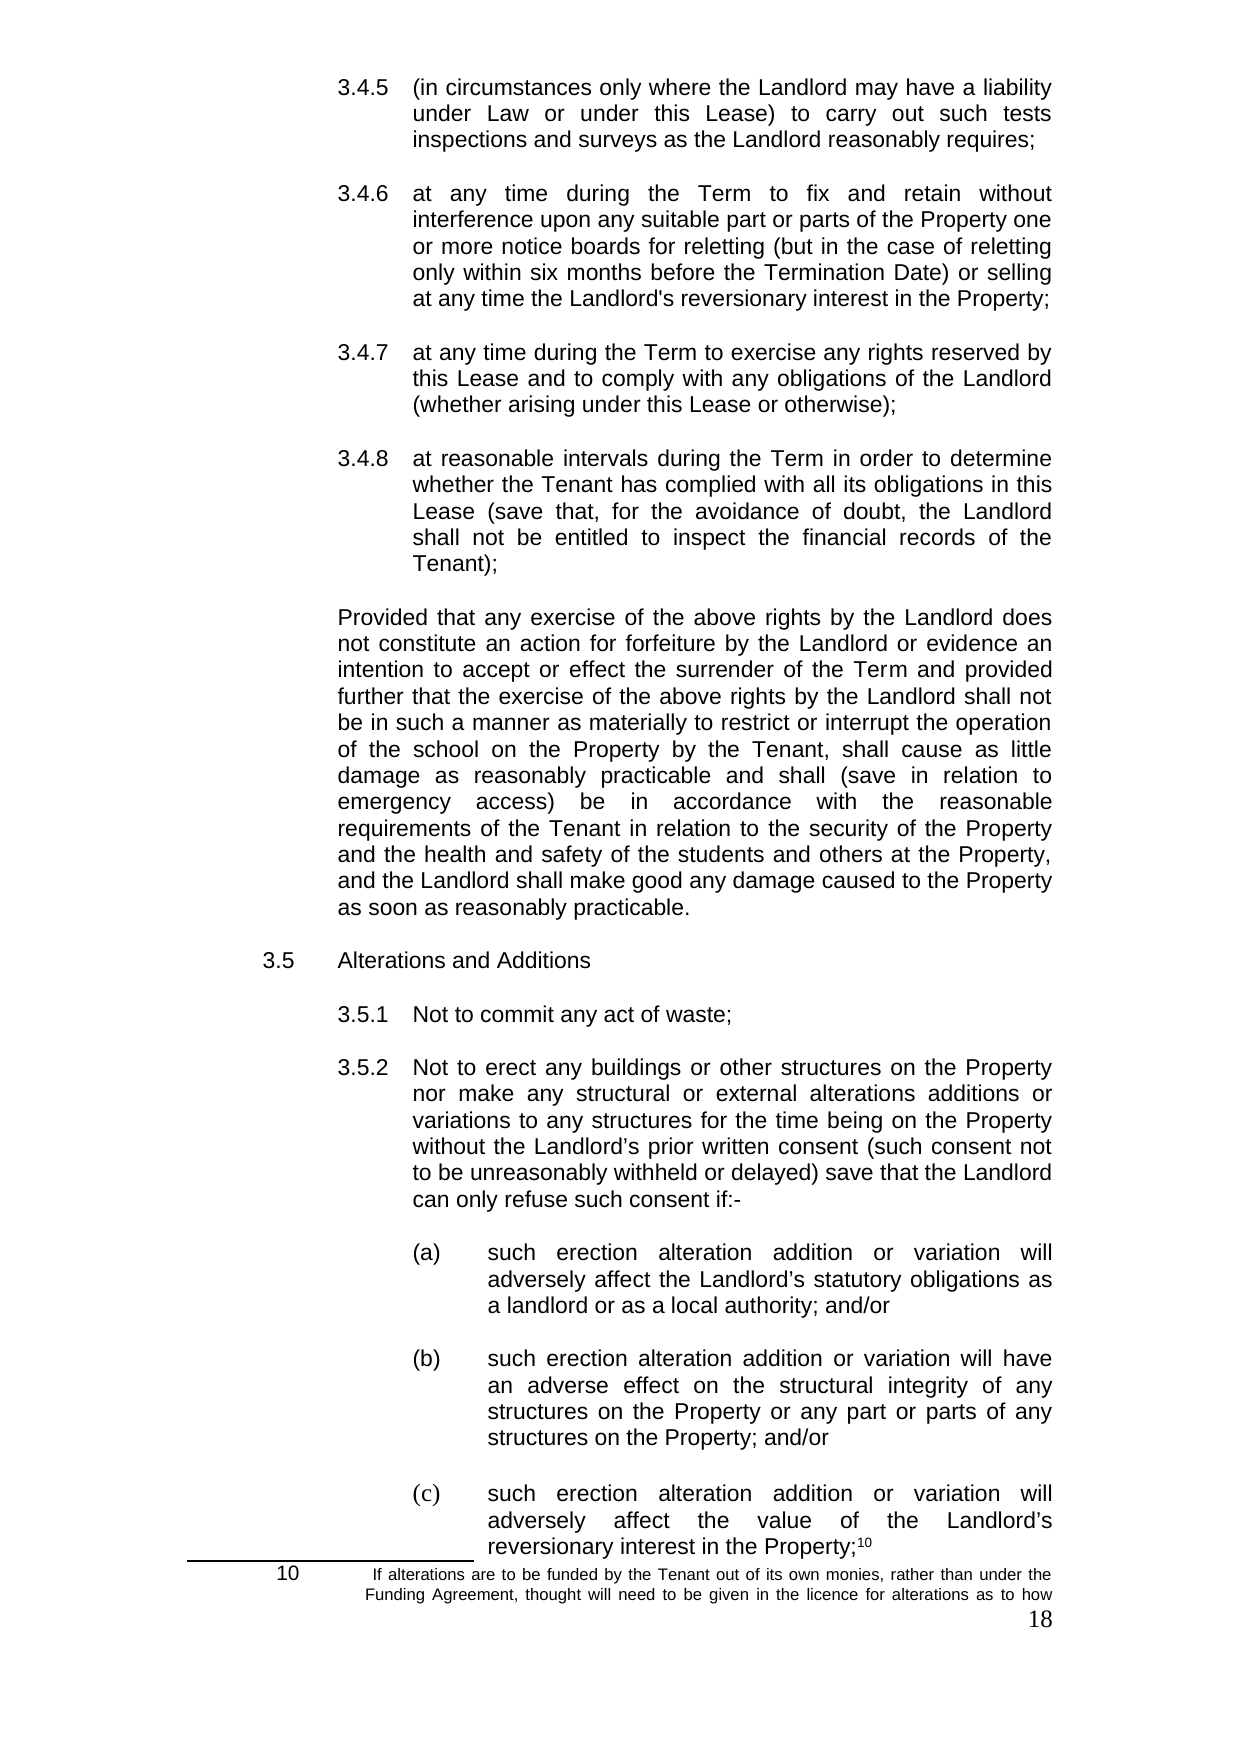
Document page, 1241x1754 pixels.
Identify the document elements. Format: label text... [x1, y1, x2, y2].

list (in circumstances only where the Landlord may have a liability under Law or under this Lease) to carry out such tests inspections and surveys as the Landlord reasonably requires; [337, 74, 1053, 153]
list at reasonable intervals during the Term in order to determine whether the Tenant has complied with all its obligations in this Lease (save that, for the avoidance of doubt, the Landlord shall not be entitled to inspect the financial records of the Tenant); [337, 445, 1053, 577]
list Alterations and Additions [262, 947, 1053, 973]
list Not to commit any act of waste; [337, 1001, 1053, 1027]
list Not to erect any buildings or other structures on the Property nor make any structural or external alterations additions or variations to any structures for the time being on the Property without the Landlord’s prior written consent (such consent not to be unreasonably withheld or delayed) save that the Landlord can only refuse such consent if:- [337, 1054, 1053, 1212]
list such erection alteration addition or variation will adversely affect the Landlord’s statutory obligations as a landlord or as a local authority; and/or [412, 1239, 1053, 1318]
list such erection alteration addition or variation will have an adverse effect on the structural integrity of any structures on the Property or any part or parts of any structures on the Property; and/or [412, 1345, 1053, 1451]
list If alterations are to be funded by the Tenant out of its own monies, rather than under the Funding Agreement, thought will need to be given in the licence for alterations as to how [276, 1561, 1053, 1604]
list such erection alteration addition or variation will adversely affect the value of the Landlord’s reversionary interest in the Property; [412, 1478, 1053, 1559]
list at any time during the Term to fix and retain without interference upon any suitable part or parts of the Property one or more notice boards for reletting (but in the case of reletting only within six months before the Termination Date) or selling at any time the Landlord's reversionary interest in the Property; [337, 180, 1053, 312]
text Provided that any exercise of the above rights by the Landlord does not constitute an action for forfeiture by the Landlord or evidence an intention to accept or effect the surrender of the Term and provided further that the exercise of the above rights by the Landlord shall not be in such a manner as materially to restrict or interrupt the operation of the school on the Property by the Tenant, shall cause as little damage as reasonably practicable and shall (save in relation to emergency access) be in accordance with the reasonable requirements of the Tenant in relation to the security of the Property and the health and safety of the students and others at the Property, and the Landlord shall make good any damage caused to the Property as soon as reasonably practicable. [337, 604, 1053, 920]
list at any time during the Term to exercise any rights reserved by this Lease and to comply with any obligations of the Landlord (whether arising under this Lease or otherwise); [337, 339, 1053, 418]
